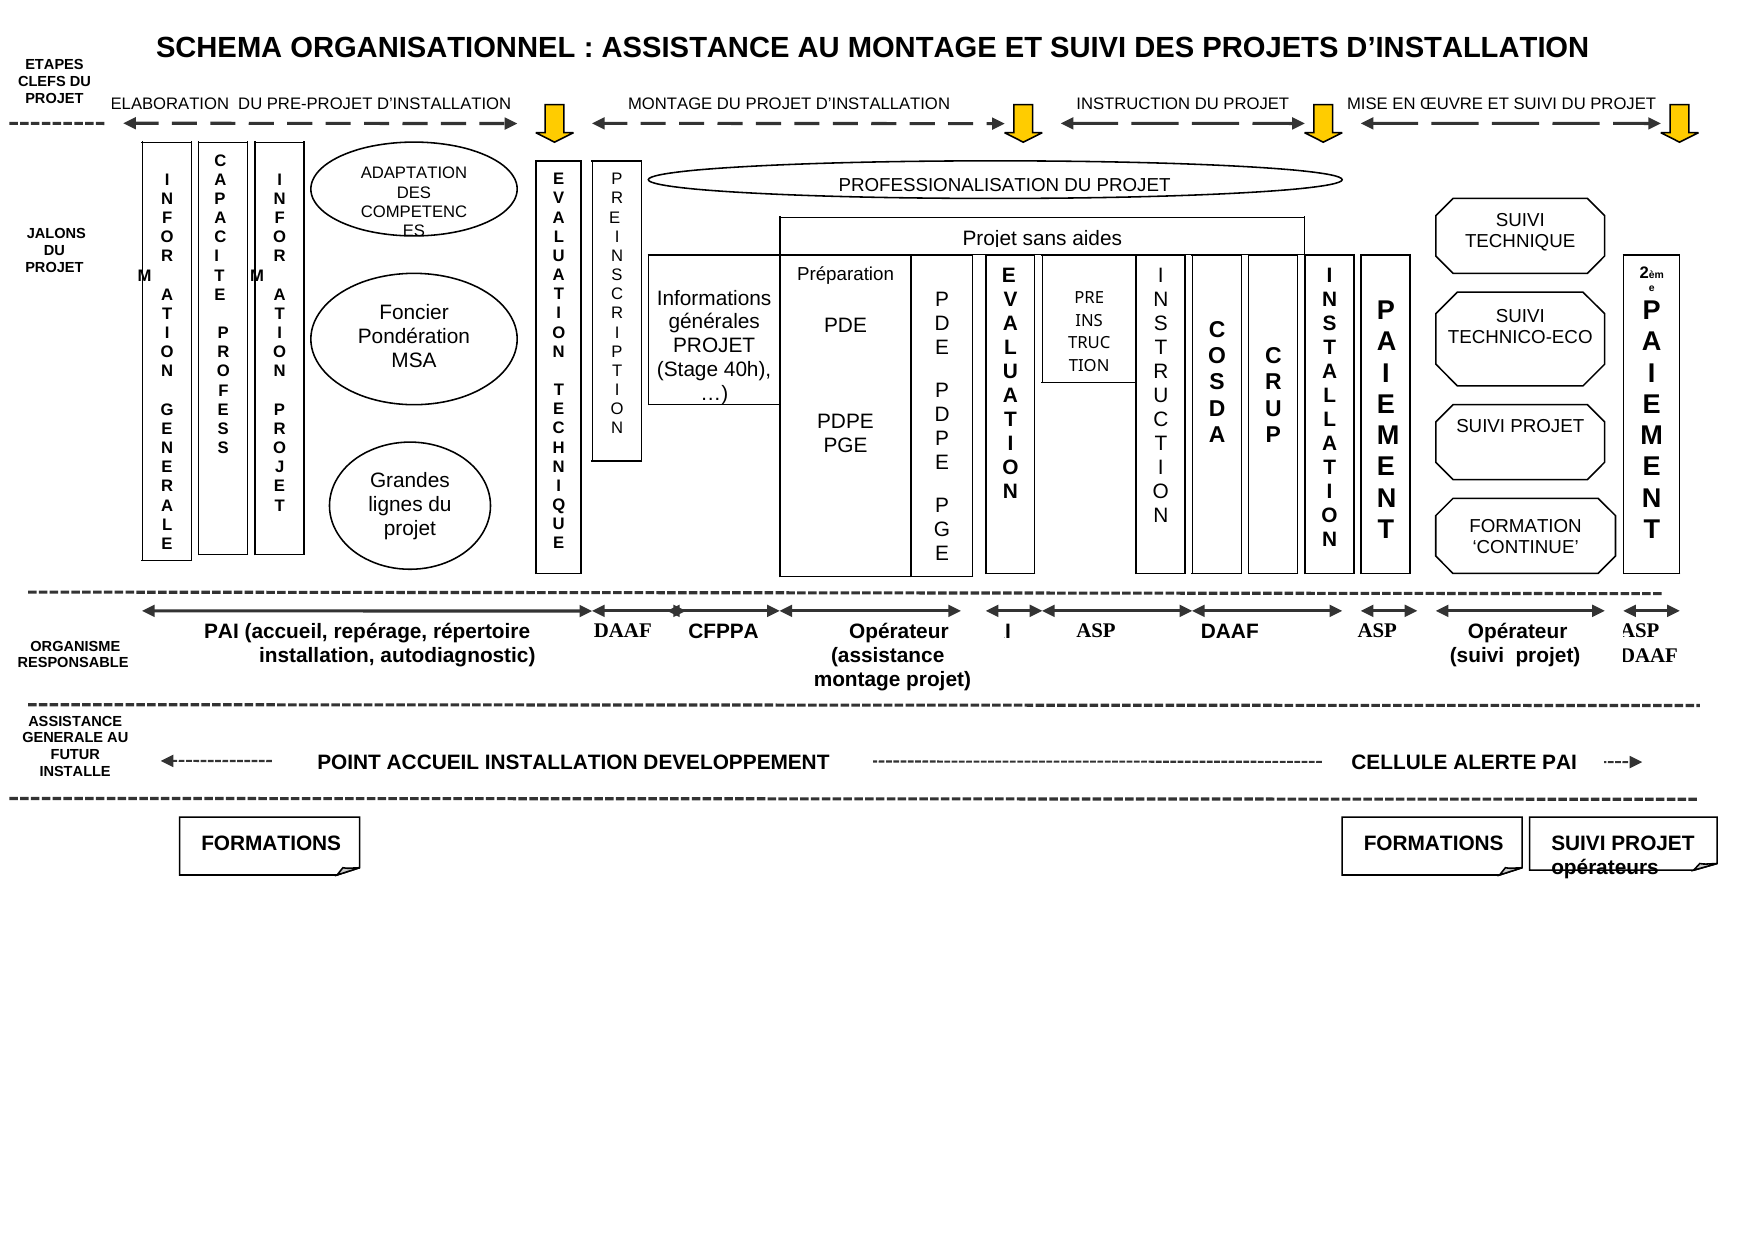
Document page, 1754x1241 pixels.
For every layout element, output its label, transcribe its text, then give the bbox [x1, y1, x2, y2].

text O [214, 361, 232, 380]
text P [214, 323, 232, 342]
text T [270, 495, 288, 514]
text N [552, 457, 565, 476]
text I [158, 169, 176, 189]
text MONTAGE DU PROJET D’INSTALLATION [607, 93, 971, 113]
text UE [552, 514, 565, 552]
text U [552, 246, 565, 265]
text L [1320, 407, 1338, 431]
text CR [1264, 342, 1282, 395]
text G [927, 517, 957, 541]
text T [1320, 454, 1338, 478]
text ASP [1357, 618, 1402, 642]
text F [214, 380, 232, 399]
text R [214, 342, 232, 361]
text ASP [1623, 618, 1702, 642]
text G [158, 399, 176, 419]
text A [214, 169, 232, 189]
text A [1002, 311, 1019, 335]
subtitle DAAF [1188, 618, 1271, 642]
text N [1152, 502, 1169, 526]
text E [1002, 263, 1019, 287]
text PAI [1377, 294, 1394, 348]
text L [158, 514, 176, 534]
text PT [608, 342, 626, 380]
text ESS [214, 399, 232, 457]
text T [214, 265, 232, 284]
text V [1002, 287, 1019, 311]
text U [1152, 383, 1169, 407]
text N [1320, 287, 1338, 311]
text R [1152, 359, 1169, 383]
text ELABORATION DU PRE-PROJET D’INSTALLATION [112, 93, 521, 113]
text CO [1208, 316, 1226, 368]
text T [270, 304, 288, 323]
text L [1320, 383, 1338, 407]
text PRE [1058, 286, 1120, 308]
text I [608, 380, 626, 399]
text N [608, 246, 626, 265]
text ORGANISME RESPONSABLE [15, 637, 135, 671]
text V [552, 188, 565, 207]
text D [927, 402, 957, 426]
text Projet sans aides [795, 225, 1289, 246]
subtitle CELLULE ALERTE PAI [1338, 750, 1589, 774]
text J [270, 457, 288, 476]
text P [270, 399, 288, 419]
text I [1152, 263, 1169, 287]
text O [270, 438, 288, 457]
text N [270, 361, 288, 380]
text A [158, 284, 176, 304]
text R [270, 246, 288, 265]
text T [158, 304, 176, 323]
text C [214, 150, 232, 169]
text L [1002, 335, 1019, 359]
text PAI [1377, 345, 1394, 388]
subtitle SCHEMA ORGANISATIONNEL : ASSISTANCE AU MONTAGE ET SUIVI DES PROJETS D’INSTALLATION [29, 29, 1724, 63]
text DAAF [588, 618, 671, 642]
text Informations générales [652, 285, 776, 333]
text O [1152, 478, 1169, 502]
text O [1320, 502, 1338, 526]
text N [158, 189, 176, 208]
text A [158, 495, 176, 514]
text S [1320, 311, 1338, 335]
text PDE [795, 313, 895, 337]
text MISE EN ŒUVRE ET SUIVI DU PROJET [1320, 93, 1683, 113]
text A [552, 265, 565, 284]
text A [1320, 431, 1338, 454]
text H [552, 437, 565, 457]
text O [270, 227, 288, 246]
text T [1152, 335, 1169, 359]
text F [158, 208, 176, 227]
text N [158, 438, 176, 457]
text ION [1002, 431, 1019, 502]
subtitle Opérateur [1432, 618, 1608, 642]
text S [1152, 311, 1169, 335]
text 2ème [1639, 263, 1664, 294]
text O [158, 227, 176, 246]
subtitle POINT ACCUEIL INSTALLATION DEVELOPPEMENT [288, 750, 858, 772]
text T [1002, 407, 1019, 431]
text I [270, 169, 288, 189]
text T [552, 284, 565, 303]
text Préparation [795, 263, 895, 284]
text PGE [795, 433, 895, 457]
text U [1002, 359, 1019, 383]
subtitle Opérateur [813, 618, 989, 642]
text N [270, 189, 288, 208]
text N [1152, 287, 1169, 311]
subtitle CFPPA [686, 618, 764, 642]
subtitle PAI [1004, 618, 1046, 642]
text PAI [1639, 294, 1664, 388]
text E [158, 534, 176, 552]
text I [214, 246, 232, 265]
text N [158, 361, 176, 380]
text P [927, 426, 957, 450]
text PRE [608, 169, 626, 227]
text INS [1058, 308, 1120, 331]
text R [158, 476, 176, 495]
text P [214, 189, 232, 208]
text O [158, 342, 176, 361]
text DAAF [1623, 642, 1702, 663]
text PDPE [795, 409, 895, 433]
text E [214, 284, 232, 304]
text A [214, 208, 232, 227]
text P D E [927, 287, 957, 359]
text I [1320, 478, 1338, 502]
subtitle M [270, 265, 288, 284]
text (suivi projet) [1432, 642, 1608, 666]
text INSTRUCTION DU PROJET [1076, 93, 1289, 113]
text E [158, 419, 176, 438]
text P [927, 378, 957, 402]
text I [552, 476, 565, 495]
text T [1152, 431, 1169, 454]
text CR [608, 284, 626, 322]
text EMENT [1377, 388, 1394, 544]
text ON [608, 399, 626, 437]
text ETAPES CLEFS DU PROJET [15, 56, 97, 106]
text C [214, 227, 232, 246]
text S [608, 265, 626, 284]
text TRUC [1058, 331, 1120, 354]
subtitle PAI (accueil, repérage, répertoire installation, autodiagnostic) [176, 618, 558, 666]
text A [1320, 359, 1338, 383]
text I [1152, 454, 1169, 478]
text I [608, 227, 626, 246]
text A [552, 207, 565, 227]
text E [927, 450, 957, 474]
text I [608, 322, 626, 342]
text E [927, 541, 957, 565]
text O [270, 342, 288, 361]
text A [270, 284, 288, 304]
text JALONS DU PROJET [15, 225, 97, 275]
text T [1320, 335, 1338, 359]
text ASP [1076, 618, 1121, 642]
text EMENT [1639, 388, 1664, 544]
text I [270, 323, 288, 342]
text R [158, 246, 176, 265]
text I [158, 323, 176, 342]
text A [1002, 383, 1019, 407]
text ASSISTANCE GENERALE AU FUTUR INSTALLE [15, 712, 135, 779]
text PROJET (Stage 40h), …) [652, 333, 776, 404]
text N [1320, 526, 1338, 550]
text SDA [1208, 368, 1226, 447]
text ION [552, 303, 565, 361]
subtitle M [158, 265, 176, 284]
text UP [1264, 395, 1282, 447]
text TEC [552, 380, 565, 437]
text E [552, 169, 565, 188]
text TION [1058, 354, 1120, 374]
text E [158, 457, 176, 476]
text E [270, 476, 288, 495]
text I [1320, 263, 1338, 287]
text (assistance montage projet) [813, 642, 989, 690]
text C [1152, 407, 1169, 431]
text L [552, 227, 565, 246]
text P [927, 493, 957, 517]
text Q [552, 495, 565, 514]
text R [270, 419, 288, 438]
text F [270, 208, 288, 227]
